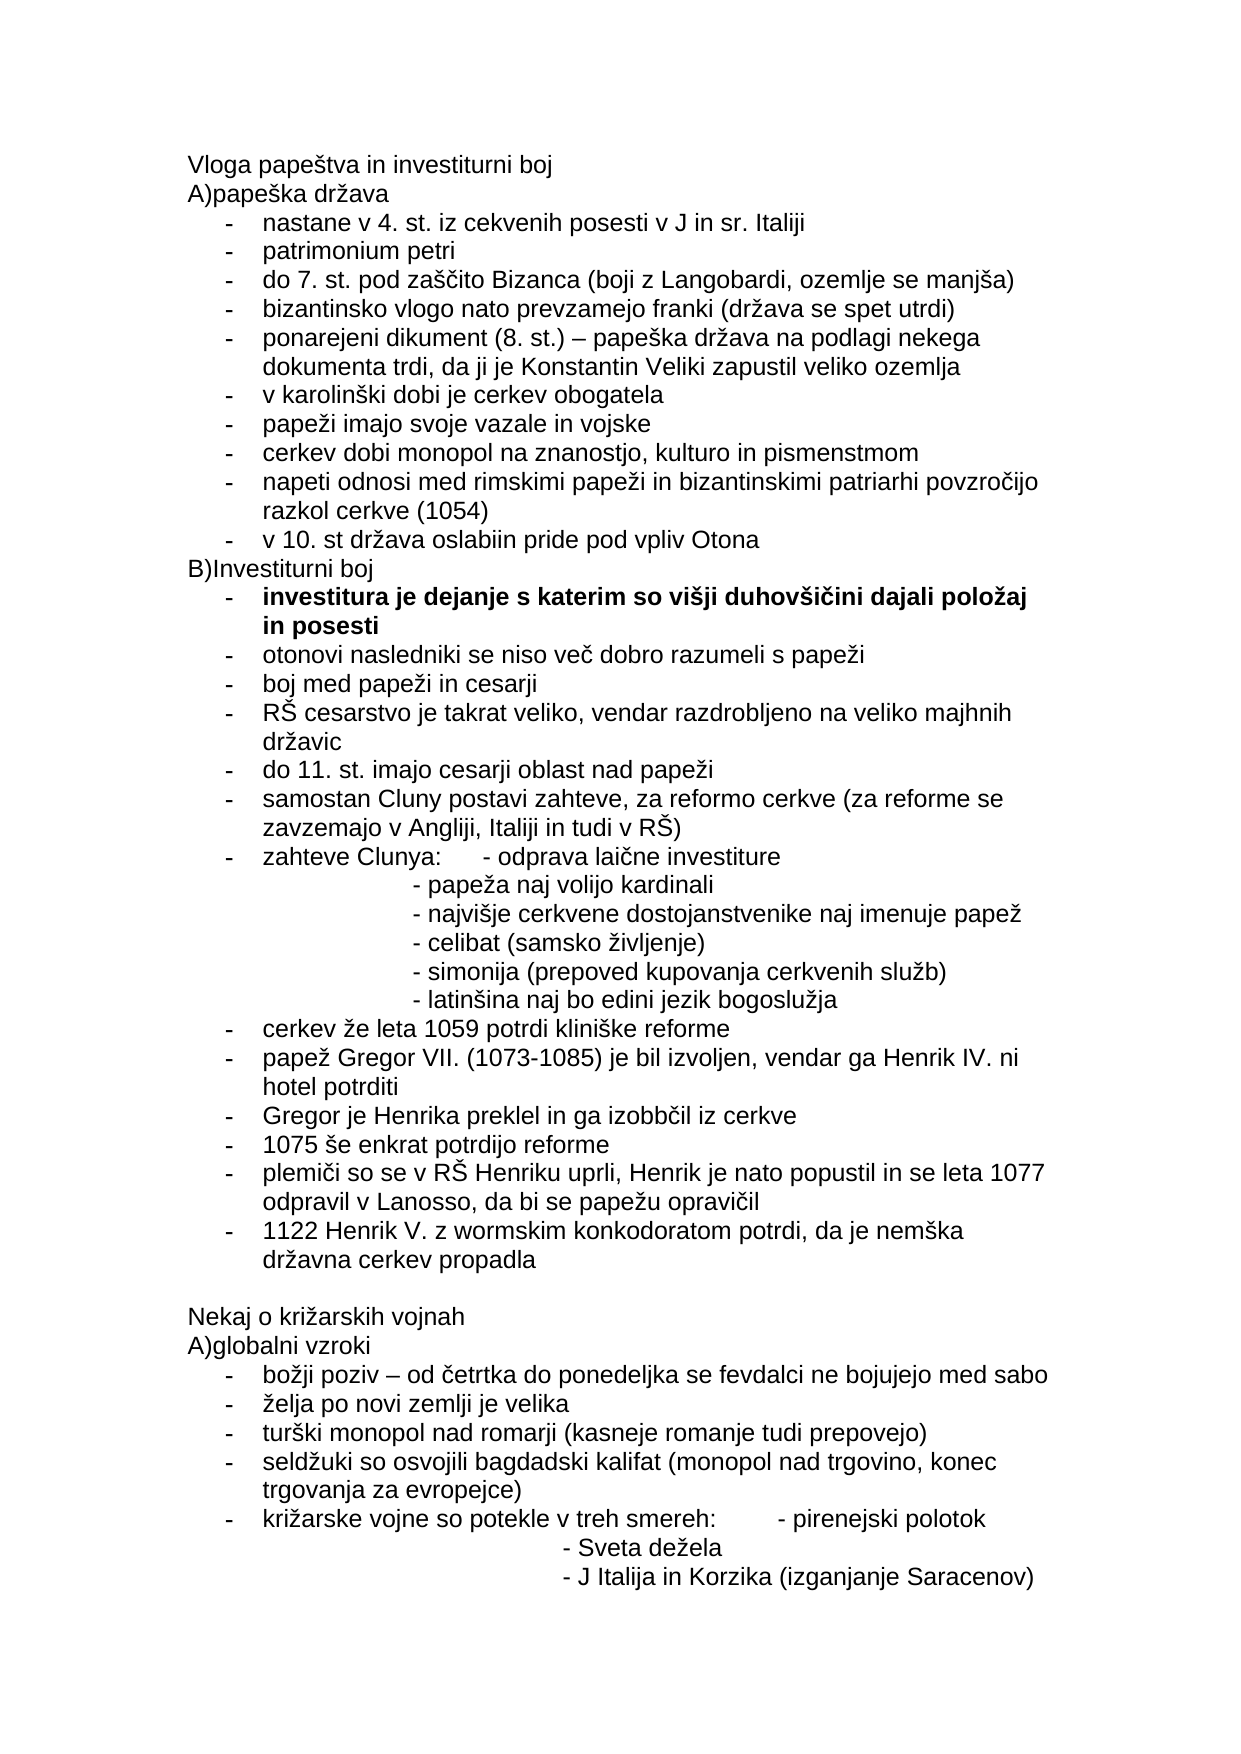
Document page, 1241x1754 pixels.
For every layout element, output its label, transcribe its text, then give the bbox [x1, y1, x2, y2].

list do 11. st. imajo cesarji oblast nad papeži [225, 755, 1053, 784]
text Vloga papeštva in investiturni boj [187, 150, 1053, 179]
text - latinšina naj bo edini jezik bogoslužja [412, 986, 1053, 1014]
list ponarejeni dikument (8. st.) – papeška država na podlagi nekega dokumenta trdi, da ji je Konstantin Veliki zapustil veliko ozemlja [225, 323, 1053, 381]
text - J Italija in Korzika (izganjanje Saracenov) [562, 1562, 1053, 1590]
text A)papeška država [187, 179, 1053, 207]
list bizantinsko vlogo nato prevzamejo franki (država se spet utrdi) [225, 294, 1053, 323]
list božji poziv – od četrtka do ponedeljka se fevdalci ne bojujejo med sabo [225, 1360, 1053, 1389]
text - papeža naj volijo kardinali [375, 871, 1053, 899]
list papeži imajo svoje vazale in vojske [225, 409, 1053, 438]
list križarske vojne so potekle v treh smereh: - pirenejski polotok [225, 1504, 1053, 1533]
text A)globalni vzroki [187, 1331, 1053, 1360]
list 1075 še enkrat potrdijo reforme [225, 1129, 1053, 1158]
list do 7. st. pod zaščito Bizanca (boji z Langobardi, ozemlje se manjša) [225, 265, 1053, 294]
list nastane v 4. st. iz cekvenih posesti v J in sr. Italiji [225, 207, 1053, 236]
list boj med papeži in cesarji [225, 669, 1053, 698]
list otonovi nasledniki se niso več dobro razumeli s papeži [225, 640, 1053, 669]
list cerkev dobi monopol na znanostjo, kulturo in pismenstmom [225, 438, 1053, 467]
text - simonija (prepoved kupovanja cerkvenih služb) [412, 957, 1053, 986]
list 1122 Henrik V. z wormskim konkodoratom potrdi, da je nemška državna cerkev propadla [225, 1216, 1053, 1274]
text - celibat (samsko življenje) [337, 928, 1053, 957]
list plemiči so se v RŠ Henriku uprli, Henrik je nato popustil in se leta 1077 odpravil v Lanosso, da bi se papežu opravičil [225, 1158, 1053, 1216]
list v 10. st država oslabiin pride pod vpliv Otona [225, 525, 1053, 553]
text Nekaj o križarskih vojnah [187, 1302, 1053, 1331]
list želja po novi zemlji je velika [225, 1389, 1053, 1418]
list v karolinški dobi je cerkev obogatela [225, 381, 1053, 409]
text - najvišje cerkvene dostojanstvenike naj imenuje papež [337, 899, 1053, 928]
list turški monopol nad romarji (kasneje romanje tudi prepovejo) [225, 1418, 1053, 1446]
list samostan Cluny postavi zahteve, za reformo cerkve (za reforme se zavzemajo v Angliji, Italiji in tudi v RŠ) [225, 784, 1053, 842]
list investitura je dejanje s katerim so višji duhovšičini dajali položaj in posesti [225, 582, 1053, 640]
list seldžuki so osvojili bagdadski kalifat (monopol nad trgovino, konec trgovanja za evropejce) [225, 1446, 1053, 1504]
list cerkev že leta 1059 potrdi kliniške reforme [225, 1014, 1053, 1043]
text B)Investiturni boj [187, 553, 1053, 582]
text - Sveta dežela [562, 1533, 1053, 1562]
list patrimonium petri [225, 236, 1053, 265]
list RŠ cesarstvo je takrat veliko, vendar razdrobljeno na veliko majhnih državic [225, 698, 1053, 755]
list papež Gregor VII. (1073-1085) je bil izvoljen, vendar ga Henrik IV. ni hotel potrditi [225, 1043, 1053, 1101]
list zahteve Clunya: - odprava laične investiture [225, 842, 1053, 871]
list Gregor je Henrika preklel in ga izobbčil iz cerkve [225, 1101, 1053, 1129]
list napeti odnosi med rimskimi papeži in bizantinskimi patriarhi povzročijo razkol cerkve (1054) [225, 467, 1053, 525]
